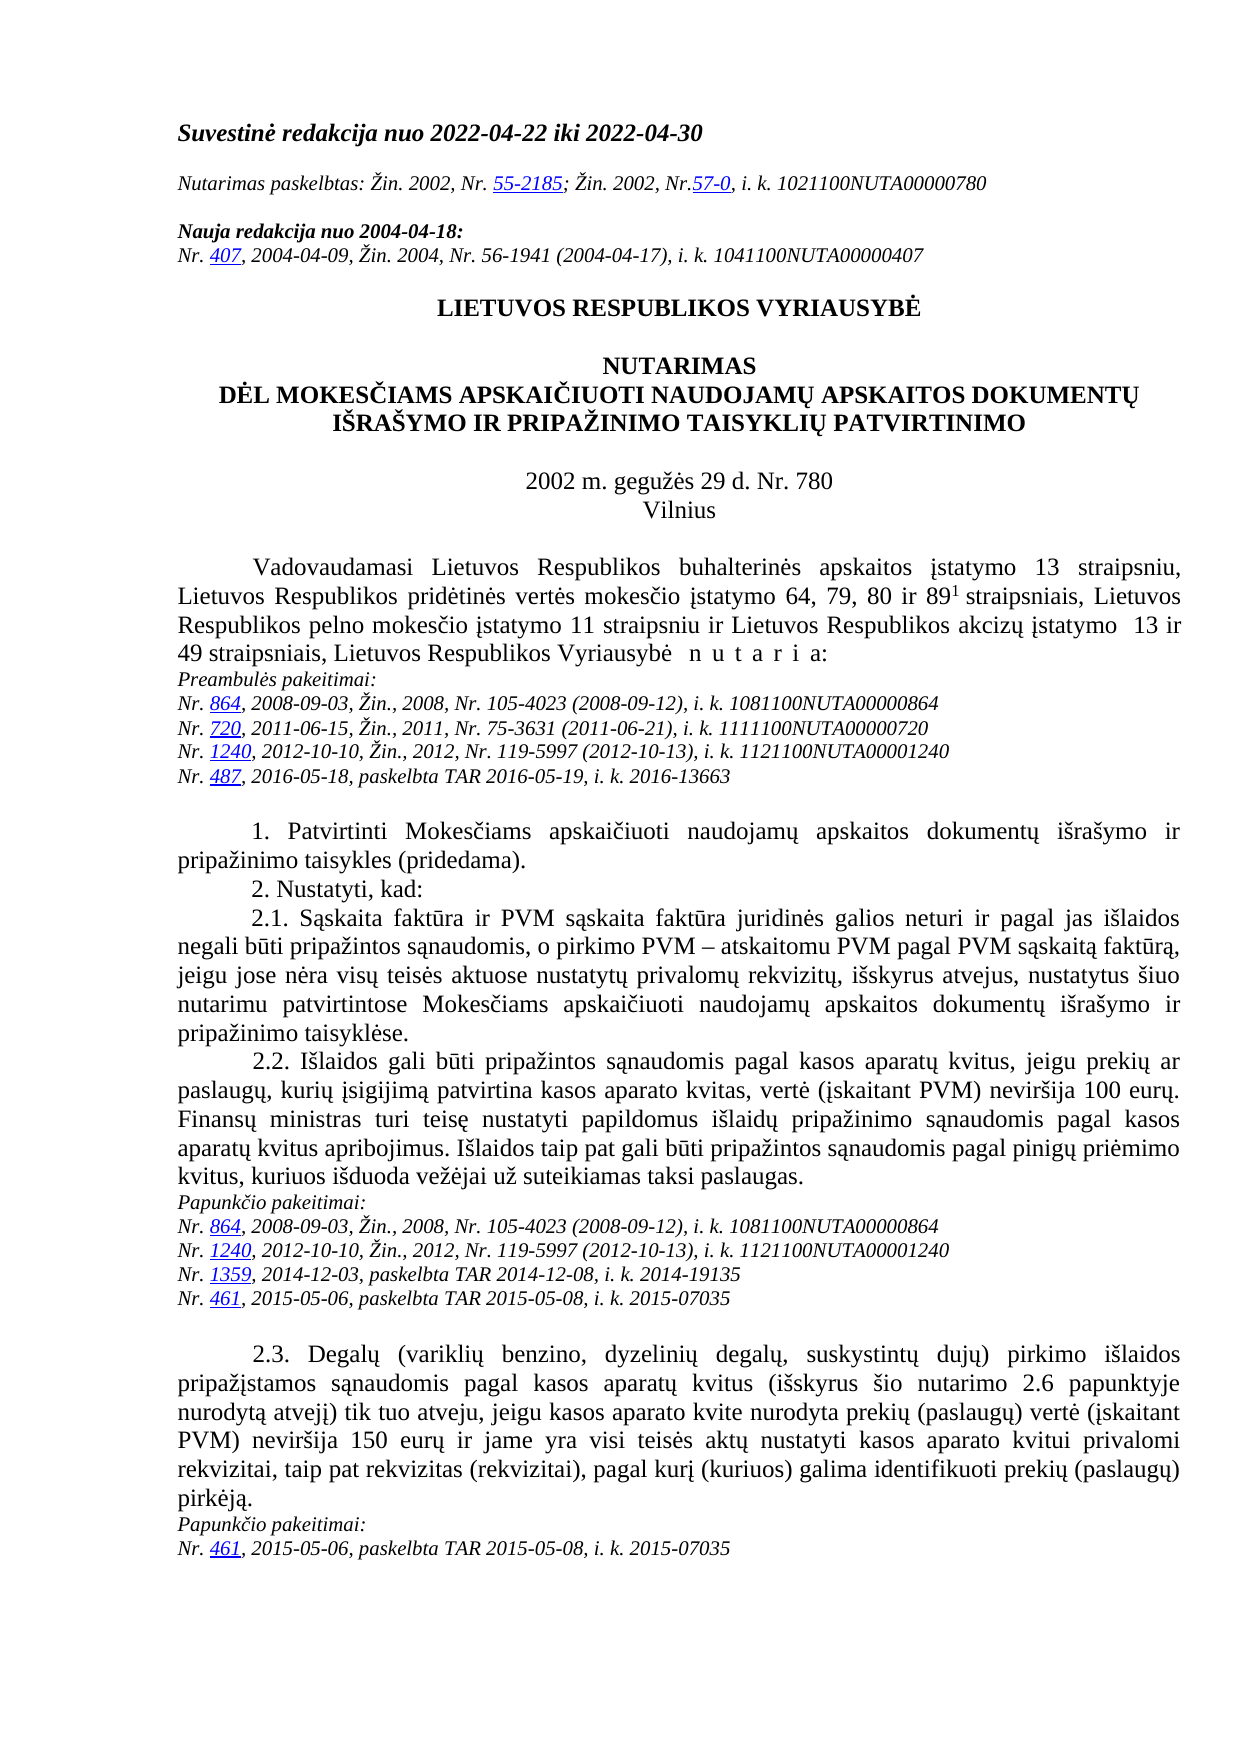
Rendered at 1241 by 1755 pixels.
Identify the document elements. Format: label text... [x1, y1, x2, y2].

text IŠRAŠYMO IR PRIPAŽINIMO TAISYKLIŲ PATVIRTINIMO [177, 408, 1181, 437]
text Nr. 1240, 2012-10-10, Žin., 2012, Nr. 119-5997 (2012-10-13), i. k. 1121100NUTA00001240 [177, 739, 1181, 763]
text Nauja redakcija nuo 2004-04-18: [177, 219, 1181, 243]
text Nr. 487, 2016-05-18, paskelbta TAR 2016-05-19, i. k. 2016-13663 [177, 763, 1181, 788]
text Papunkčio pakeitimai: [177, 1190, 1181, 1214]
text 2.2. Išlaidos gali būti pripažintos sąnaudomis pagal kasos aparatų kvitus, jeigu prekių ar paslaugų, kurių įsigijimą patvirtina kasos aparato kvitas, vertė (įskaitant PVM) neviršija 100 eurų. Finansų ministras turi teisę nustatyti papildomus išlaidų pripažinimo sąnaudomis pagal kasos aparatų kvitus apribojimus. Išlaidos taip pat gali būti pripažintos sąnaudomis pagal pinigų priėmimo kvitus, kuriuos išduoda vežėjai už suteikiamas taksi paslaugas. [177, 1046, 1181, 1190]
text Nr. 461, 2015-05-06, paskelbta TAR 2015-05-08, i. k. 2015-07035 [177, 1536, 1181, 1560]
text 2. Nustatyti, kad: [177, 874, 1181, 903]
text Nr. 407, 2004-04-09, Žin. 2004, Nr. 56-1941 (2004-04-17), i. k. 1041100NUTA00000407 [177, 243, 1181, 267]
text Vadovaudamasi Lietuvos Respublikos buhalterinės apskaitos įstatymo 13 straipsniu, Lietuvos Respublikos pridėtinės vertės mokesčio įstatymo 64, 79, 80 ir 891 straipsniais, Lietuvos Respublikos pelno mokesčio įstatymo 11 straipsniu ir Lietuvos Respublikos akcizų įstatymo 13 ir 49 straipsniais, Lietuvos Respublikos Vyriausybė nutaria: [177, 552, 1181, 667]
text 2.3. Degalų (variklių benzino, dyzelinių degalų, suskystintų dujų) pirkimo išlaidos pripažįstamos sąnaudomis pagal kasos aparatų kvitus (išskyrus šio nutarimo 2.6 papunktyje nurodytą atvejį) tik tuo atveju, jeigu kasos aparato kvite nurodyta prekių (paslaugų) vertė (įskaitant PVM) neviršija 150 eurų ir jame yra visi teisės aktų nustatyti kasos aparato kvitui privalomi rekvizitai, taip pat rekvizitas (rekvizitai), pagal kurį (kuriuos) galima identifikuoti prekių (paslaugų) pirkėją. [177, 1339, 1181, 1512]
text LIETUVOS RESPUBLIKOS VYRIAUSYBĖ [177, 293, 1181, 322]
text Suvestinė redakcija nuo 2022-04-22 iki 2022-04-30 [177, 118, 1181, 147]
text 2002 m. gegužės 29 d. Nr. 780 [177, 466, 1181, 495]
text DĖL MOKESČIAMS APSKAIČIUOTI NAUDOJAMŲ APSKAITOS DOKUMENTŲ [177, 380, 1181, 408]
text 2.1. Sąskaita faktūra ir PVM sąskaita faktūra juridinės galios neturi ir pagal jas išlaidos negali būti pripažintos sąnaudomis, o pirkimo PVM – atskaitomu PVM pagal PVM sąskaitą faktūrą, jeigu jose nėra visų teisės aktuose nustatytų privalomų rekvizitų, išskyrus atvejus, nustatytus šiuo nutarimu patvirtintose Mokesčiams apskaičiuoti naudojamų apskaitos dokumentų išrašymo ir pripažinimo taisyklėse. [177, 903, 1181, 1046]
text Nr. 1240, 2012-10-10, Žin., 2012, Nr. 119-5997 (2012-10-13), i. k. 1121100NUTA00001240 [177, 1238, 1181, 1262]
text Nr. 864, 2008-09-03, Žin., 2008, Nr. 105-4023 (2008-09-12), i. k. 1081100NUTA00000864 [177, 1214, 1181, 1238]
text 1. Patvirtinti Mokesčiams apskaičiuoti naudojamų apskaitos dokumentų išrašymo ir pripažinimo taisykles (pridedama). [177, 816, 1181, 874]
text Nr. 864, 2008-09-03, Žin., 2008, Nr. 105-4023 (2008-09-12), i. k. 1081100NUTA00000864 [177, 691, 1181, 715]
text Papunkčio pakeitimai: [177, 1512, 1181, 1536]
text Preambulės pakeitimai: [177, 667, 1181, 691]
text Nr. 720, 2011-06-15, Žin., 2011, Nr. 75-3631 (2011-06-21), i. k. 1111100NUTA00000720 [177, 715, 1181, 739]
text Nutarimas paskelbtas: Žin. 2002, Nr. 55-2185; Žin. 2002, Nr.57-0, i. k. 1021100NUTA00000780 [177, 171, 1181, 195]
text NUTARIMAS [177, 351, 1181, 380]
text Nr. 1359, 2014-12-03, paskelbta TAR 2014-12-08, i. k. 2014-19135 [177, 1262, 1181, 1286]
text Vilnius [177, 495, 1181, 523]
text Nr. 461, 2015-05-06, paskelbta TAR 2015-05-08, i. k. 2015-07035 [177, 1286, 1181, 1310]
